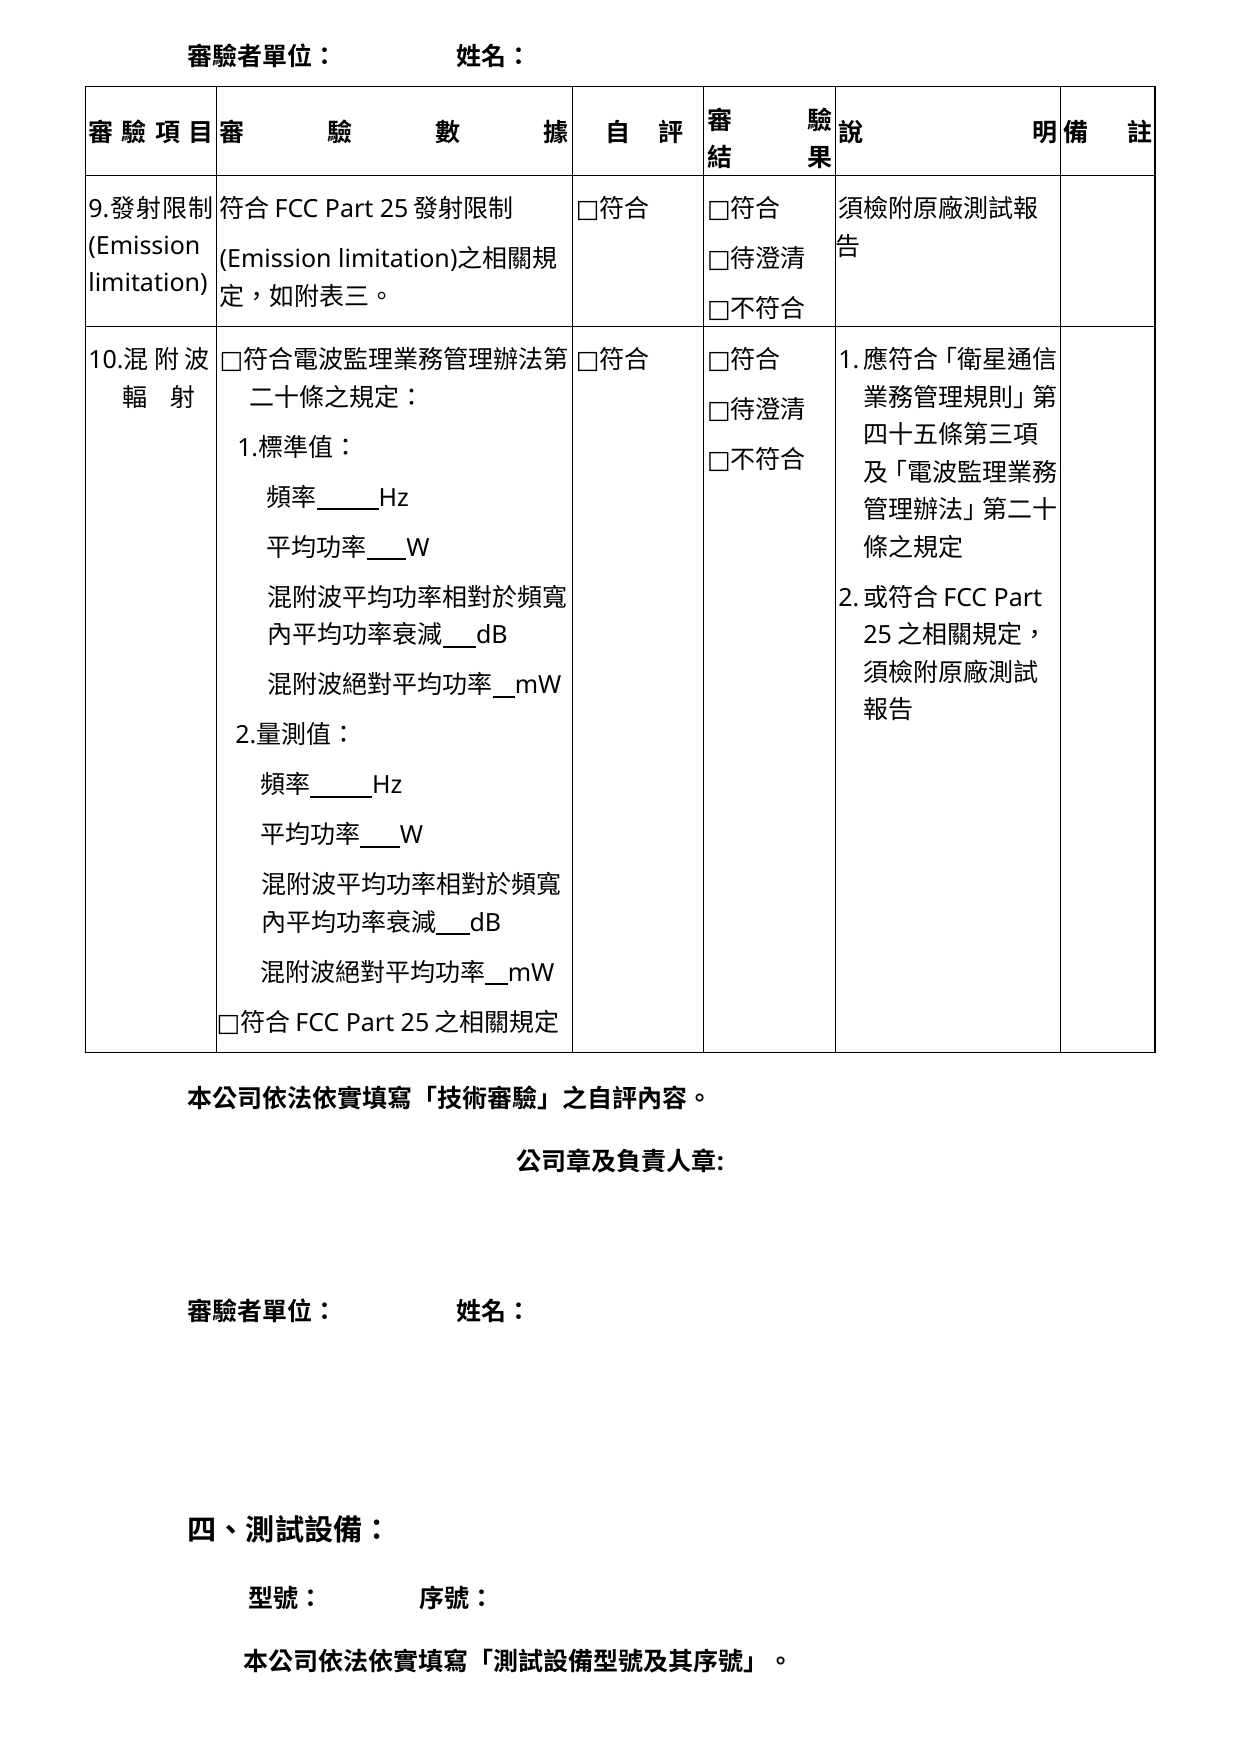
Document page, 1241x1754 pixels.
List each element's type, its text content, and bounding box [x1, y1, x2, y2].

table_header 自 評 [573, 87, 703, 175]
table_cell □符合電波監理業務管理辦法第二十條之規定： 1.標準值： 頻率 Hz 平均功率 W 混附波平均功率相對於頻寬內平均功率衰減 dB 混附波絕對平均功率 mW 2.量測值： 頻率 Hz 平均功率 W 混附波平均功率相對於頻寬內平均功率衰減 dB 混附波絕對平均功率 mW □符合FCC Part 25之相關規定 [217, 327, 572, 1052]
table_header 審 驗 數 據 [217, 87, 572, 175]
table_header 備 註 [1061, 87, 1154, 175]
table_cell [1061, 327, 1154, 1052]
table_header 審驗項目 [86, 87, 216, 175]
table_header 審 驗 結 果 [704, 87, 835, 175]
table_cell 須檢附原廠測試報告 [836, 176, 1060, 326]
table_cell □符合 [573, 176, 703, 326]
table_cell 10.混 附 波 輻 射 [86, 327, 216, 1052]
table_cell 符合FCC Part 25發射限制 (Emission limitation)之相關規定，如附表三。 [217, 176, 572, 326]
table_header 說 明 [836, 87, 1060, 175]
table_cell □符合 □待澄清 □不符合 [704, 327, 835, 1052]
text 本公司依法依實填寫「技術審驗」之自評內容。 [187, 1078, 1053, 1115]
table_cell 9.發射限制(Emission limitation) [86, 176, 216, 326]
text 四、測試設備： [187, 1490, 1053, 1565]
text 審驗者單位： 姓名： [187, 36, 1053, 74]
text 型號： 序號： [187, 1578, 1053, 1615]
table_cell □符合 □待澄清 □不符合 [704, 176, 835, 326]
text 審驗者單位： 姓名： [187, 1290, 1053, 1328]
text 本公司依法依實填寫「測試設備型號及其序號」。 [187, 1640, 1053, 1678]
table_cell [1061, 176, 1154, 326]
table_cell 應符合「衛星通信業務管理規則」第四十五條第三項及「電波監理業務管理辦法」第二十條之規定 或符合FCC Part 25之相關規定，須檢附原廠測試報告 [836, 327, 1060, 1052]
table_cell □符合 [573, 327, 703, 1052]
text 公司章及負責人章: [187, 1140, 1053, 1178]
